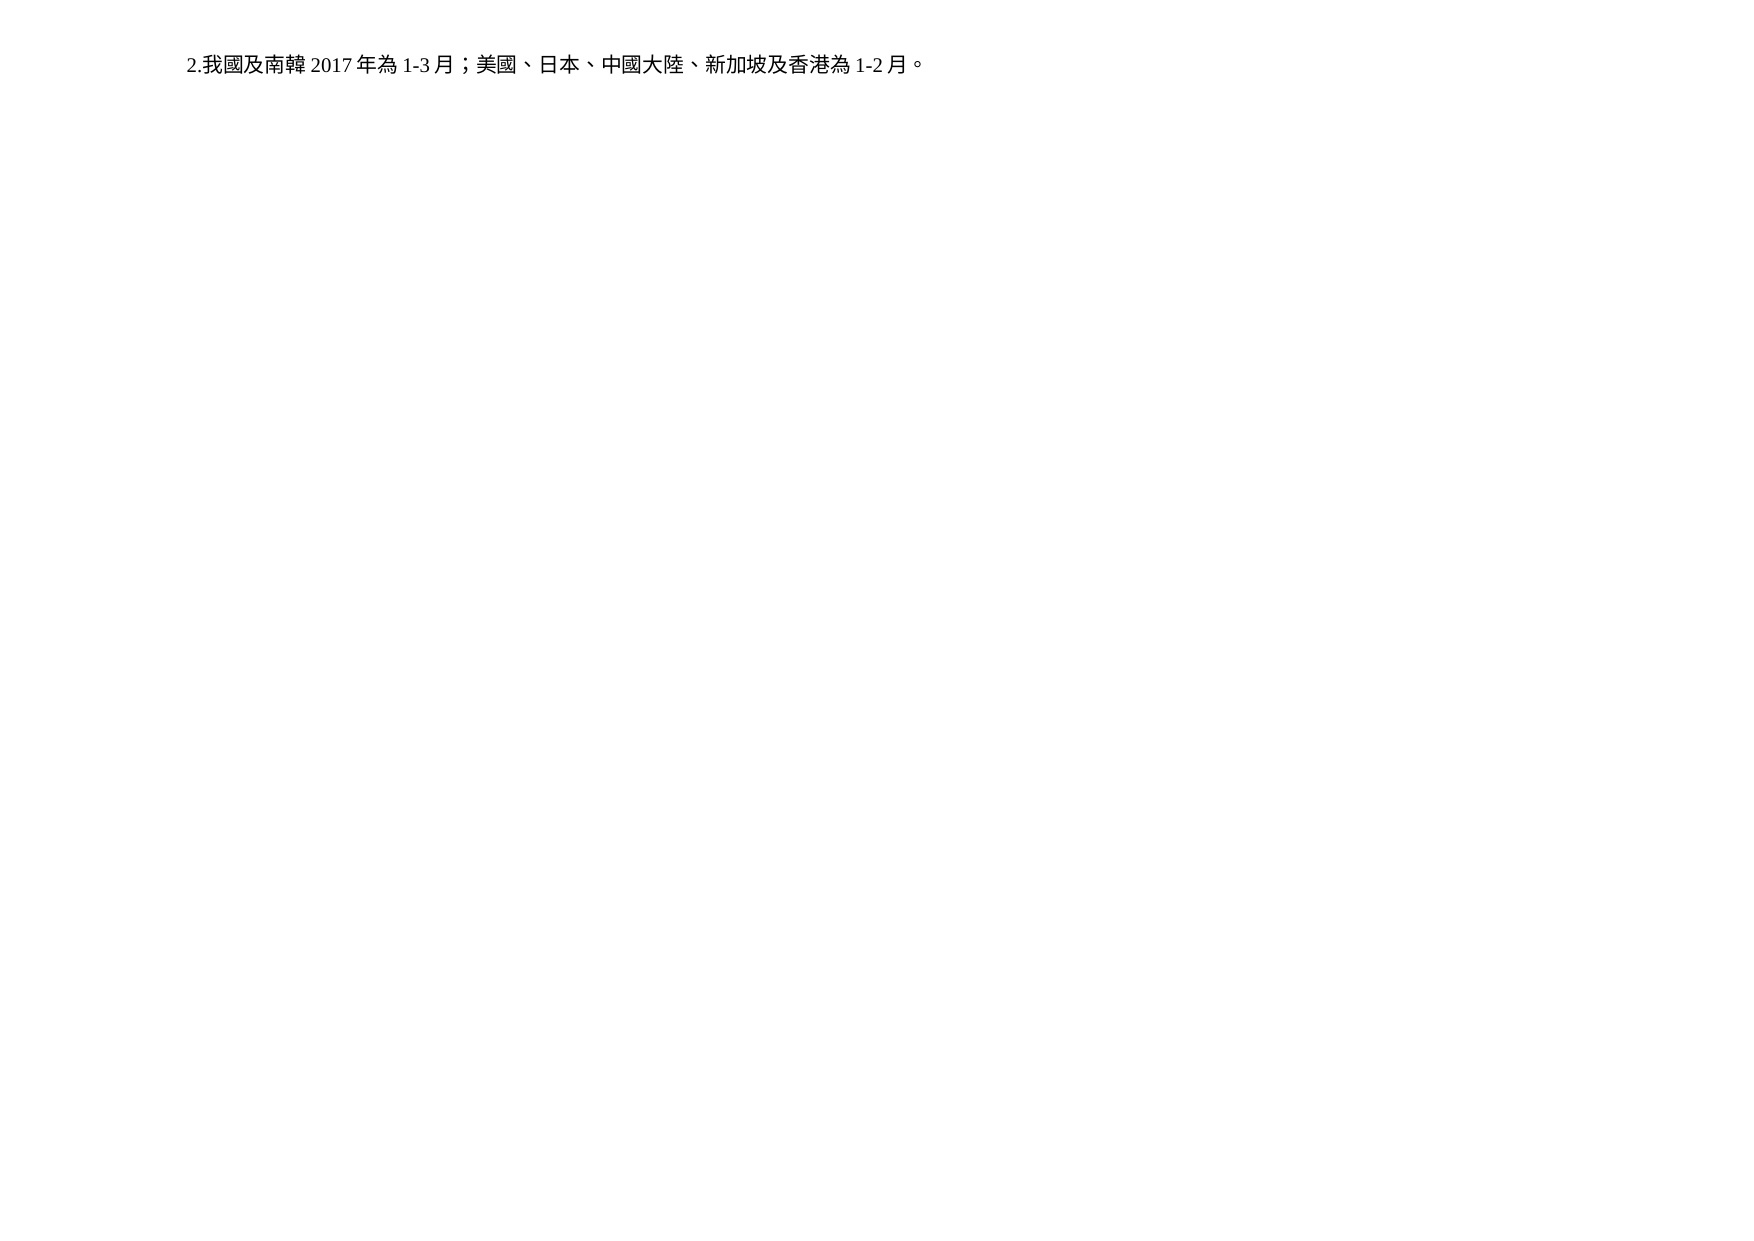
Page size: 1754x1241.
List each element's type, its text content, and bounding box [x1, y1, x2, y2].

table_cell 2.我國及南韓2017年為1-3月；美國、日本、中國大陸、新加坡及香港為1-2月。 [79, 45, 1669, 82]
